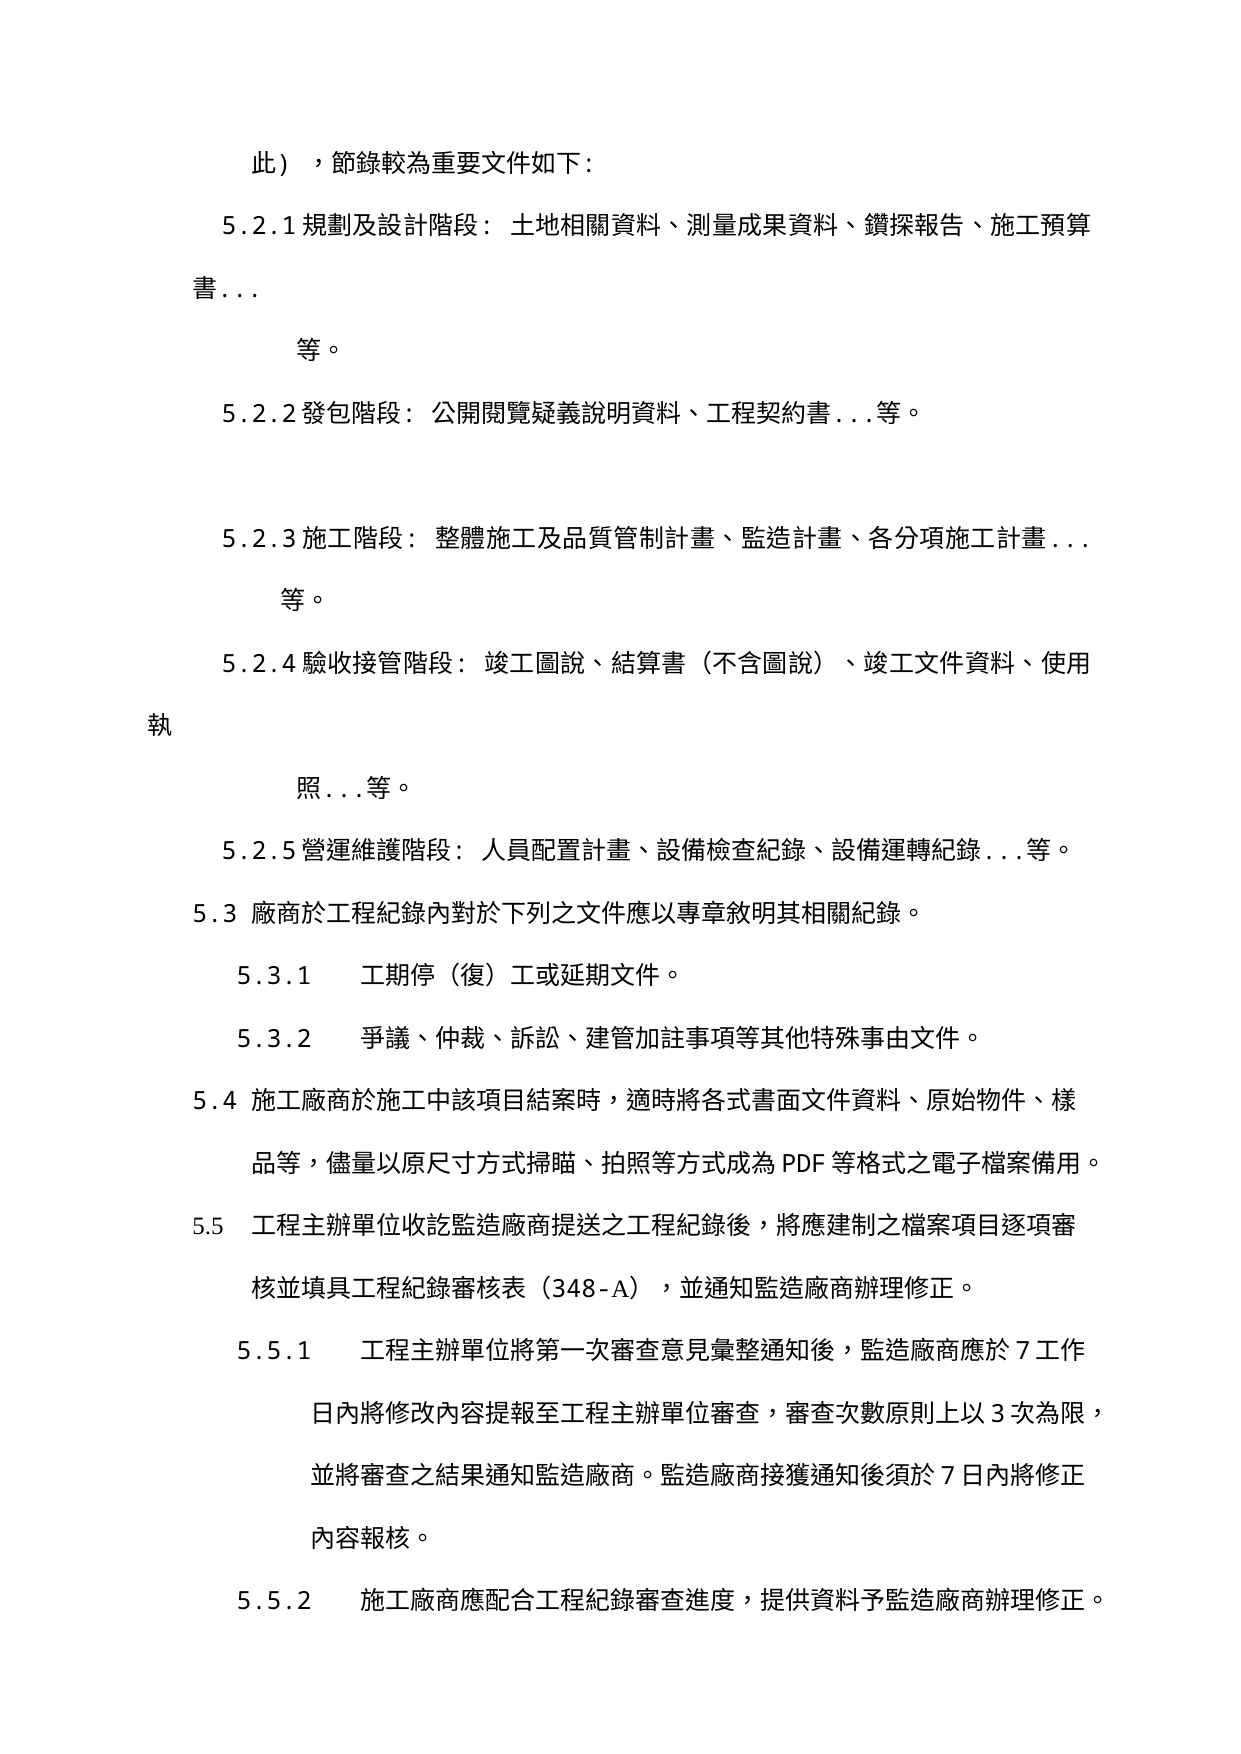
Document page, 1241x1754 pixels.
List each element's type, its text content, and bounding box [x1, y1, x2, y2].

text 5.2.2發包階段: 公開閱覽疑義說明資料、工程契約書...等。 [192, 369, 1092, 432]
list 工程主辦單位將第一次審查意見彙整通知後，監造廠商應於7工作日內將修改內容提報至工程主辦單位審查，審查次數原則上以3次為限，並將審查之結果通知監造廠商。監造廠商接獲通知後須於7日內將修正內容報核。 [236, 1307, 1092, 1557]
text 5.2.4驗收接管階段: 竣工圖說、結算書（不含圖說）、竣工文件資料、使用執 [148, 619, 1092, 744]
list 工程紀錄資料除工程契約、設計監造委託契約書及代辦協議書等另有規定外，應建置之檔案項目詳如348-B)，其內容至少應包括該表之全部(但不僅限於此) ，節錄較為重要文件如下: [192, 119, 1092, 182]
text 5.2.1規劃及設計階段: 土地相關資料、測量成果資料、鑽探報告、施工預算書... [192, 182, 1092, 307]
list 施工廠商於施工中該項目結案時，適時將各式書面文件資料、原始物件、樣品等，儘量以原尺寸方式掃瞄、拍照等方式成為PDF等格式之電子檔案備用。 [192, 1057, 1092, 1182]
text 照...等。 [148, 744, 1092, 807]
list 工程主辦單位收訖監造廠商提送之工程紀錄後，將應建制之檔案項目逐項審核並填具工程紀錄審核表（348-A），並通知監造廠商辦理修正。 [192, 1182, 1092, 1307]
text 5.2.5營運維護階段: 人員配置計畫、設備檢查紀錄、設備運轉紀錄...等。 [221, 807, 1092, 869]
list 工期停（復）工或延期文件。 [236, 932, 1092, 994]
list 施工廠商應配合工程紀錄審查進度，提供資料予監造廠商辦理修正。 [236, 1557, 1092, 1619]
text 等。 [192, 307, 1092, 369]
list 廠商於工程紀錄內對於下列之文件應以專章敘明其相關紀錄。 [192, 869, 1092, 932]
list 爭議、仲裁、訴訟、建管加註事項等其他特殊事由文件。 [236, 994, 1092, 1057]
text 5.2.3施工階段: 整體施工及品質管制計畫、監造計畫、各分項施工計畫...等。 [221, 494, 1092, 619]
